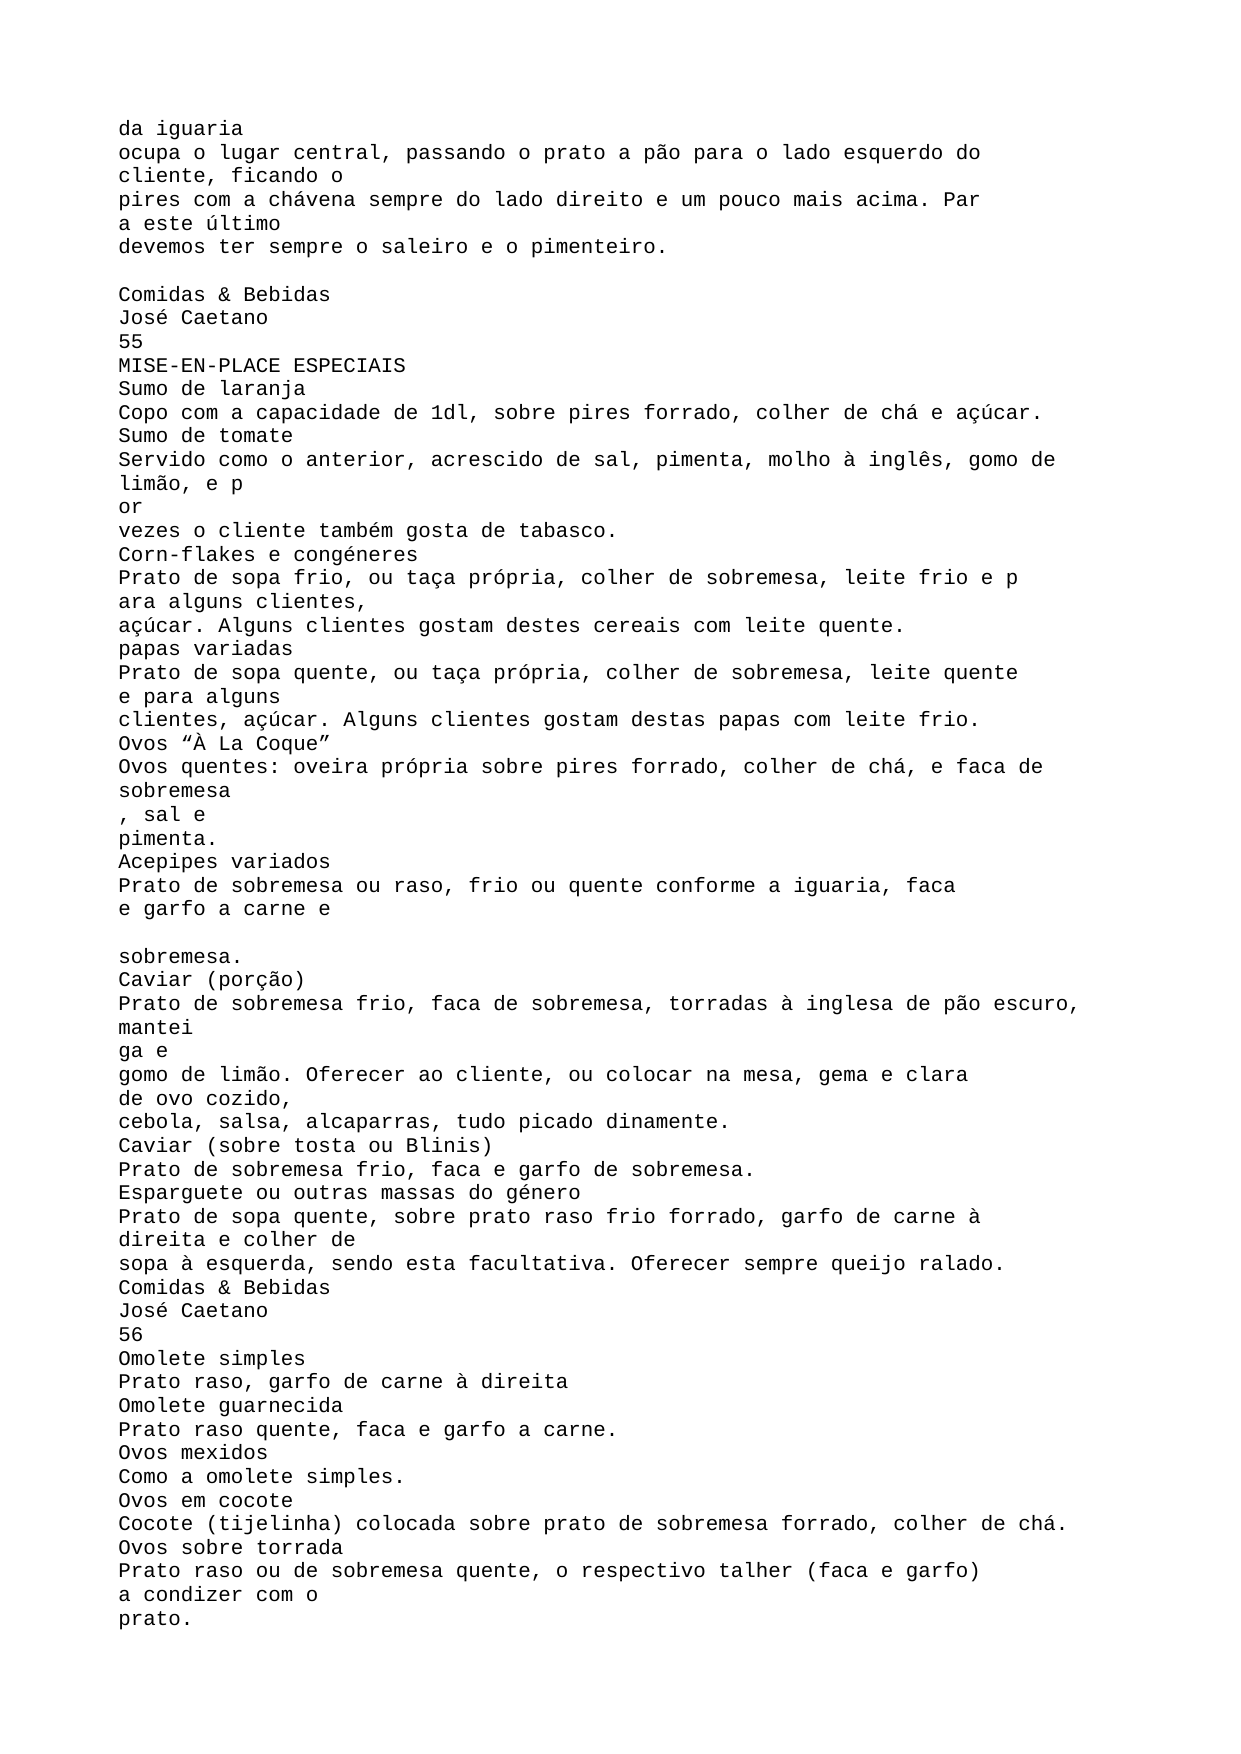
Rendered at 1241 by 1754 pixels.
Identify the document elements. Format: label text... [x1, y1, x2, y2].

text Servido como o anterior, acrescido de sal, pimenta, molho à inglês, gomo de limão, e p [118, 449, 1122, 496]
text 56 [118, 1324, 1122, 1348]
text papas variadas [118, 638, 1122, 662]
text Comidas & Bebidas [118, 284, 1122, 307]
text prato. [118, 1608, 1122, 1631]
text Cocote (tijelinha) colocada sobre prato de sobremesa forrado, colher de chá. [118, 1513, 1122, 1537]
text Ovos “À La Coque” [118, 733, 1122, 757]
text Prato de sobremesa ou raso, frio ou quente conforme a iguaria, faca [118, 875, 1122, 898]
text Caviar (sobre tosta ou Blinis) [118, 1135, 1122, 1158]
text Sumo de laranja [118, 378, 1122, 402]
text ocupa o lugar central, passando o prato a pão para o lado esquerdo do [118, 142, 1122, 165]
text Esparguete ou outras massas do género [118, 1182, 1122, 1206]
text Ovos mexidos [118, 1442, 1122, 1466]
text cliente, ficando o [118, 165, 1122, 189]
text pimenta. [118, 827, 1122, 851]
text Acepipes variados [118, 851, 1122, 875]
text Prato raso, garfo de carne à direita [118, 1371, 1122, 1395]
text or [118, 496, 1122, 520]
text devemos ter sempre o saleiro e o pimenteiro. [118, 236, 1122, 260]
text açúcar. Alguns clientes gostam destes cereais com leite quente. [118, 615, 1122, 638]
text Corn-flakes e congéneres [118, 544, 1122, 567]
text a este último [118, 213, 1122, 236]
text Copo com a capacidade de 1dl, sobre pires forrado, colher de chá e açúcar. [118, 402, 1122, 426]
text Ovos quentes: oveira própria sobre pires forrado, colher de chá, e faca de sobremesa [118, 757, 1122, 804]
text ga e [118, 1040, 1122, 1064]
text José Caetano [118, 307, 1122, 331]
text Omolete guarnecida [118, 1395, 1122, 1419]
text Comidas & Bebidas [118, 1277, 1122, 1300]
text sobremesa. [118, 946, 1122, 969]
text e para alguns [118, 686, 1122, 709]
text Prato raso ou de sobremesa quente, o respectivo talher (faca e garfo) [118, 1561, 1122, 1584]
text de ovo cozido, [118, 1088, 1122, 1111]
text Omolete simples [118, 1348, 1122, 1371]
text a condizer com o [118, 1584, 1122, 1608]
text Sumo de tomate [118, 426, 1122, 449]
text ara alguns clientes, [118, 591, 1122, 615]
text pires com a chávena sempre do lado direito e um pouco mais acima. Par [118, 189, 1122, 213]
text e garfo a carne e [118, 898, 1122, 922]
text Prato raso quente, faca e garfo a carne. [118, 1419, 1122, 1442]
text 55 [118, 331, 1122, 354]
text Prato de sobremesa frio, faca de sobremesa, torradas à inglesa de pão escuro, mantei [118, 993, 1122, 1040]
text gomo de limão. Oferecer ao cliente, ou colocar na mesa, gema e clara [118, 1064, 1122, 1088]
text cebola, salsa, alcaparras, tudo picado dinamente. [118, 1111, 1122, 1135]
text Como a omolete simples. [118, 1466, 1122, 1489]
text MISE-EN-PLACE ESPECIAIS [118, 354, 1122, 378]
text José Caetano [118, 1300, 1122, 1324]
text Ovos sobre torrada [118, 1537, 1122, 1561]
text da iguaria [118, 118, 1122, 142]
text Prato de sopa frio, ou taça própria, colher de sobremesa, leite frio e p [118, 567, 1122, 591]
text vezes o cliente também gosta de tabasco. [118, 520, 1122, 544]
text Prato de sobremesa frio, faca e garfo de sobremesa. [118, 1158, 1122, 1182]
text sopa à esquerda, sendo esta facultativa. Oferecer sempre queijo ralado. [118, 1253, 1122, 1277]
text Prato de sopa quente, sobre prato raso frio forrado, garfo de carne à [118, 1206, 1122, 1229]
text clientes, açúcar. Alguns clientes gostam destas papas com leite frio. [118, 709, 1122, 733]
text , sal e [118, 804, 1122, 827]
text Ovos em cocote [118, 1489, 1122, 1513]
text Caviar (porção) [118, 969, 1122, 993]
text direita e colher de [118, 1229, 1122, 1253]
text Prato de sopa quente, ou taça própria, colher de sobremesa, leite quente [118, 662, 1122, 686]
